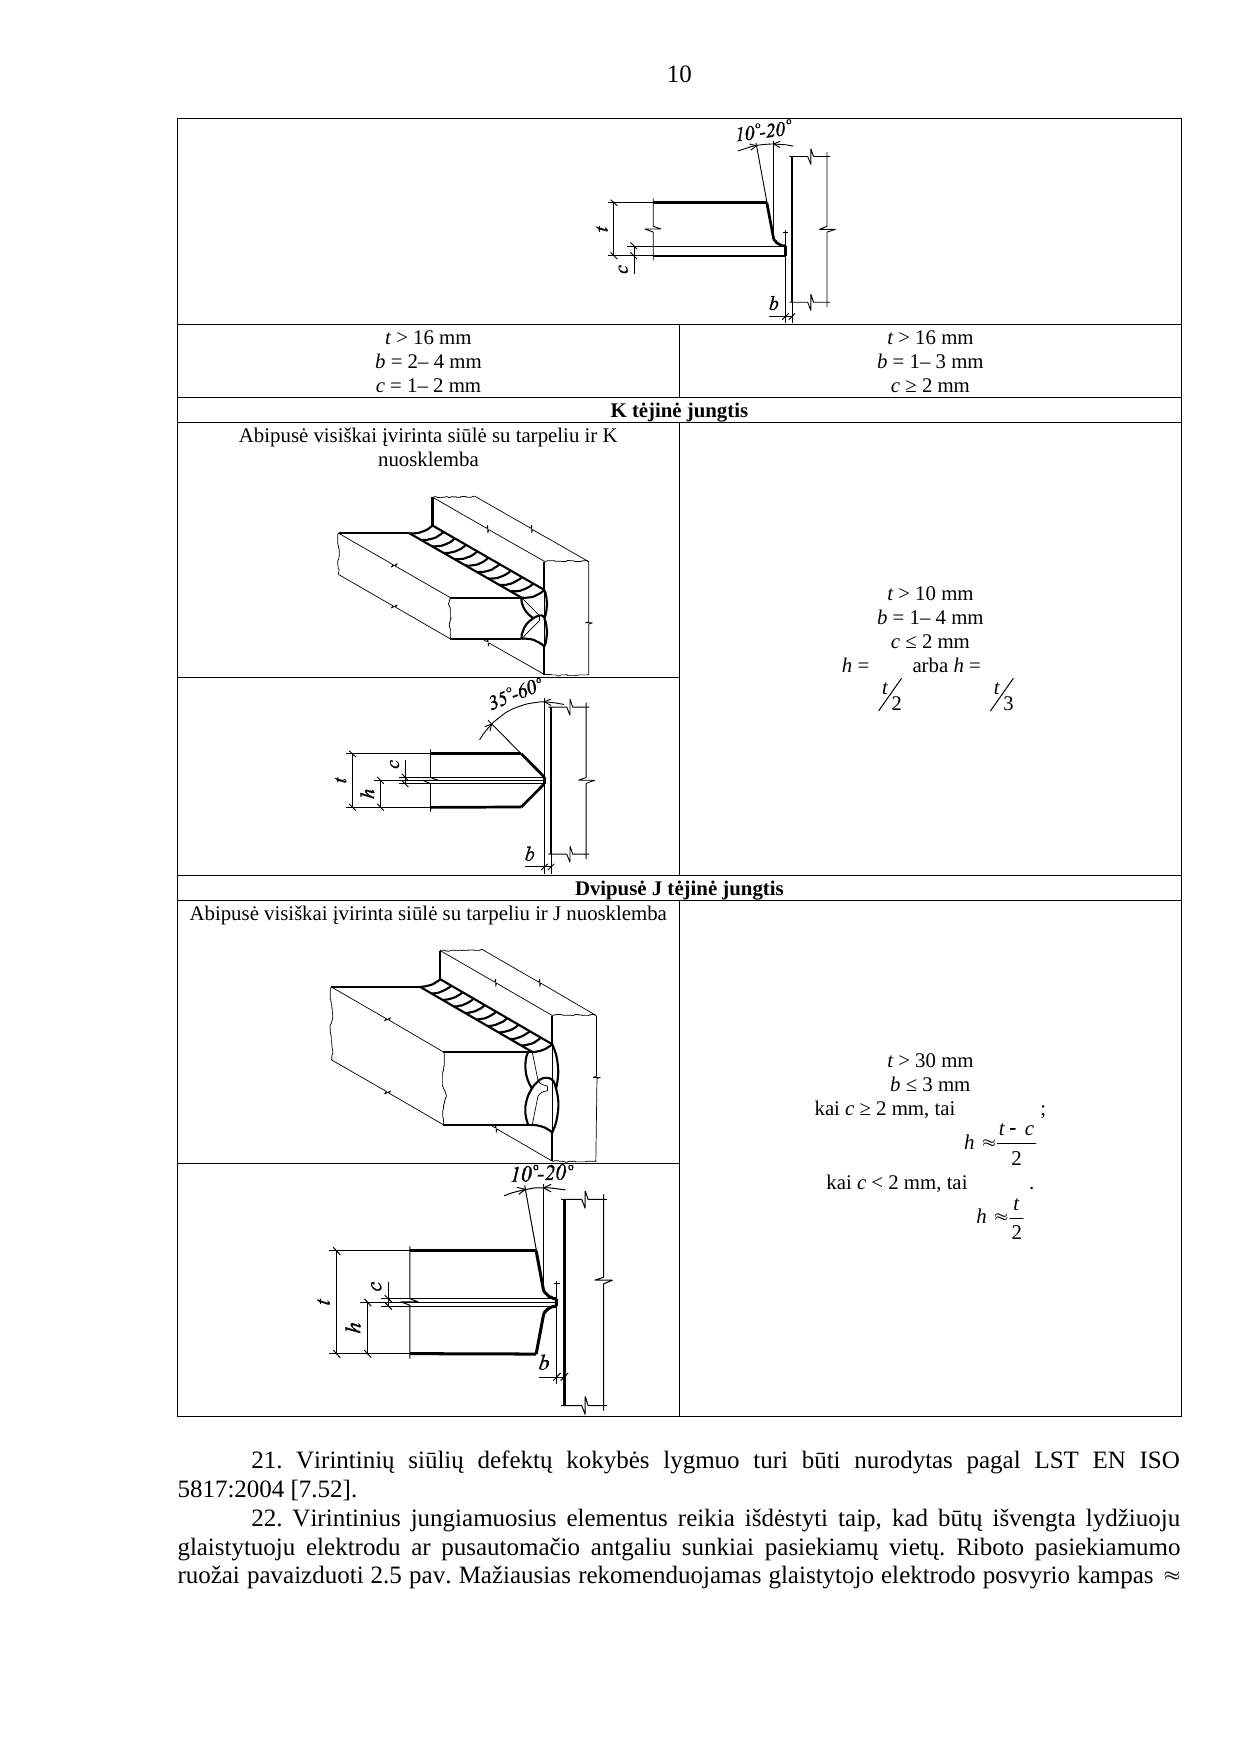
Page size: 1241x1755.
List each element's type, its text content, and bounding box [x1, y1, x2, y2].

table_cell Abipusė visiškai įvirinta siūlė su tarpeliu ir K nuosklemba [178, 423, 679, 677]
table_cell [545, 704, 551, 866]
table_cell t > 16 mm b = 1– 3 mm c ≥ 2 mm [680, 325, 1181, 397]
table_cell t > 10 mm b = 1– 4 mm c ≤ 2 mm h = arba h = [680, 423, 1181, 874]
table_cell [353, 754, 430, 807]
table_cell [545, 867, 551, 874]
table_cell t > 16 mm b = 2– 4 mm c = 1– 2 mm [178, 325, 679, 397]
table_cell [552, 707, 588, 856]
table_cell [178, 678, 679, 874]
text 22. Virintinius jungiamuosius elementus reikia išdėstyti taip, kad būtų išvengta lydžiuoju glaistytuoju elektrodu ar pusautomačio antgaliu sunkiai pasiekiamų vietų. Riboto pasiekiamumo ruožai pavaizduoti 2.5 pav. Mažiausias rekomenduojamas glaistytojo elektrodo posvyrio kampas  [177, 1503, 1181, 1589]
table_cell Abipusė visiškai įvirinta siūlė su tarpeliu ir J nuosklemba [178, 901, 679, 1163]
table_cell [381, 781, 430, 807]
table_cell [178, 1164, 679, 1416]
table_cell Dvipusė J tėjinė jungtis [178, 876, 1181, 900]
table_cell t > 30 mm b ≤ 3 mm kai c ≥ 2 mm, tai ; kai c < 2 mm, tai . [680, 901, 1181, 1416]
table_cell [431, 784, 541, 806]
table_cell K tėjinė jungtis [178, 398, 1181, 422]
text 21. Virintinių siūlių defektų kokybės lygmuo turi būti nurodytas pagal LST EN ISO 5817:2004 [7.52]. [177, 1445, 1181, 1503]
table_cell [559, 1166, 564, 1178]
table_cell [178, 119, 1181, 324]
table_cell [431, 755, 541, 777]
table_cell [494, 703, 544, 773]
